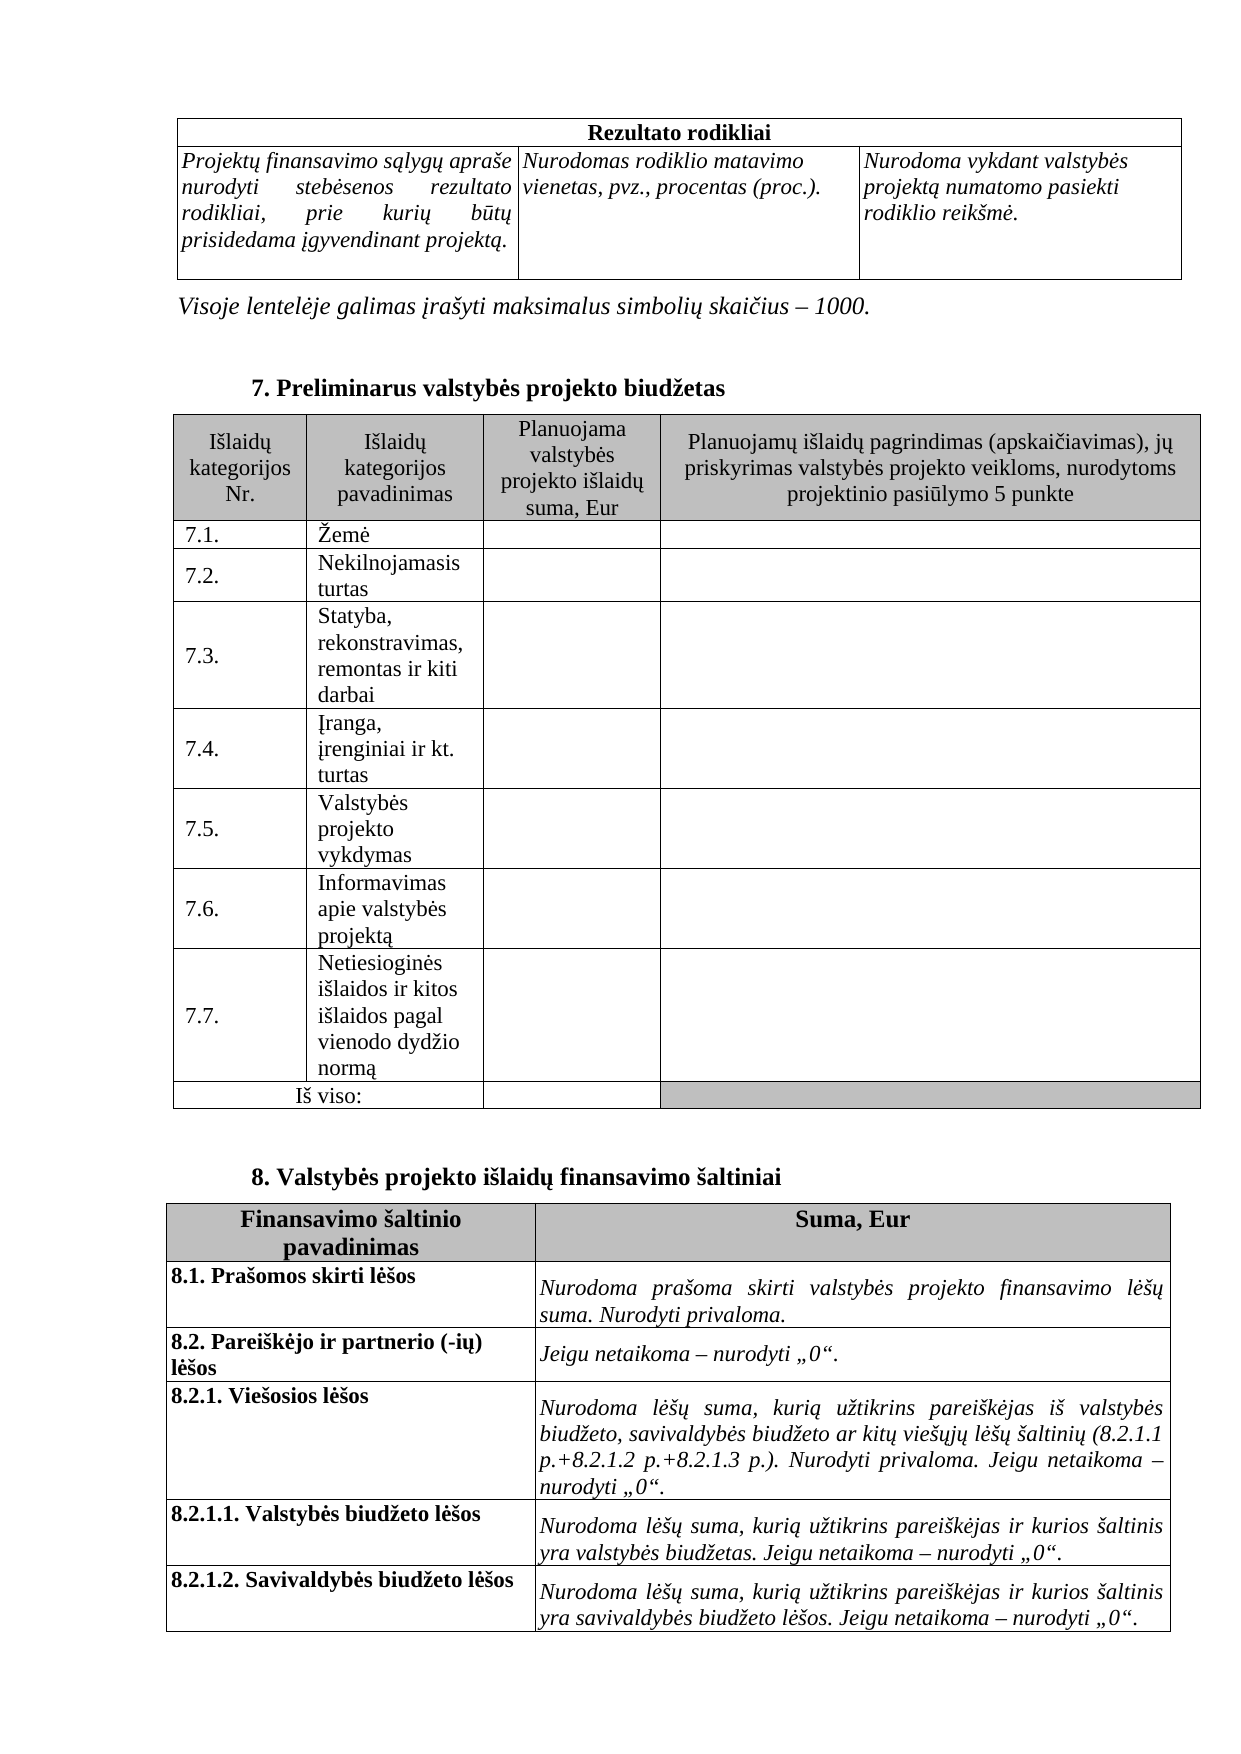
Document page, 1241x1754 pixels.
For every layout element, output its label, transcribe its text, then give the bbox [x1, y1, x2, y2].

table_cell Žemė [307, 521, 483, 547]
table_cell [661, 1082, 1200, 1108]
table_cell [484, 709, 660, 788]
table_cell [661, 709, 1200, 788]
table_header Suma, Eur [536, 1204, 1170, 1261]
table_cell 7.6. [174, 869, 306, 948]
table_cell Jeigu netaikoma – nurodyti „0“. [536, 1328, 1170, 1381]
table_cell [661, 869, 1200, 948]
table_cell 8.2.1.2. Savivaldybės biudžeto lėšos [167, 1566, 535, 1631]
table_cell [484, 789, 660, 868]
table_cell Netiesioginės išlaidos ir kitos išlaidos pagal vienodo dydžio normą [307, 949, 483, 1081]
table_cell [661, 949, 1200, 1081]
table_cell [484, 521, 660, 547]
table_cell 7.1. [174, 521, 306, 547]
table_cell Įranga, įrenginiai ir kt. turtas [307, 709, 483, 788]
table_cell Nurodoma prašoma skirti valstybės projekto finansavimo lėšų suma. Nurodyti privaloma. [536, 1262, 1170, 1327]
table_cell Nurodoma lėšų suma, kurią užtikrins pareiškėjas iš valstybės biudžeto, savivaldybės biudžeto ar kitų viešųjų lėšų šaltinių (8.2.1.1 p.+8.2.1.2 p.+8.2.1.3 p.). Nurodyti privaloma. Jeigu netaikoma – nurodyti „0“. [536, 1382, 1170, 1499]
table_cell Nurodomas rodiklio matavimo vienetas, pvz., procentas (proc.). [519, 147, 859, 278]
table_header Išlaidų kategorijos Nr. [174, 415, 306, 520]
table_cell Informavimas apie valstybės projektą [307, 869, 483, 948]
table_cell [484, 869, 660, 948]
text 8. Valstybės projekto išlaidų finansavimo šaltiniai [177, 1162, 1181, 1191]
table_cell 8.2.1. Viešosios lėšos [167, 1382, 535, 1499]
table_cell Rezultato rodikliai [178, 119, 1181, 146]
table_cell [484, 1082, 660, 1108]
table_cell Statyba, rekonstravimas, remontas ir kiti darbai [307, 602, 483, 708]
table_cell [484, 602, 660, 708]
table_cell Valstybės projekto vykdymas [307, 789, 483, 868]
table_cell 7.4. [174, 709, 306, 788]
table_cell 8.1. Prašomos skirti lėšos [167, 1262, 535, 1327]
table_cell 7.7. [174, 949, 306, 1081]
text Visoje lentelėje galimas įrašyti maksimalus simbolių skaičius – 1000. [177, 291, 1181, 320]
table_header Planuojamų išlaidų pagrindimas (apskaičiavimas), jų priskyrimas valstybės projekto veikloms, nurodytoms projektinio pasiūlymo 5 punkte [661, 415, 1200, 520]
text 7. Preliminarus valstybės projekto biudžetas [177, 373, 1181, 402]
table_cell 7.3. [174, 602, 306, 708]
table_cell 8.2.1.1. Valstybės biudžeto lėšos [167, 1500, 535, 1565]
table_cell 7.2. [174, 549, 306, 601]
table_cell 7.5. [174, 789, 306, 868]
table_header Išlaidų kategorijos pavadinimas [307, 415, 483, 520]
table_cell [484, 549, 660, 601]
table_header Finansavimo šaltinio pavadinimas [167, 1204, 535, 1261]
table_cell 8.2. Pareiškėjo ir partnerio (-ių) lėšos [167, 1328, 535, 1381]
table_cell [484, 949, 660, 1081]
table_cell [661, 521, 1200, 547]
table_cell [661, 549, 1200, 601]
table_cell Projektų finansavimo sąlygų apraše nurodyti stebėsenos rezultato rodikliai, prie kurių būtų prisidedama įgyvendinant projektą. [178, 147, 518, 278]
table_cell Nurodoma lėšų suma, kurią užtikrins pareiškėjas ir kurios šaltinis yra savivaldybės biudžeto lėšos. Jeigu netaikoma – nurodyti „0“. [536, 1566, 1170, 1631]
table_cell Iš viso: [174, 1082, 483, 1108]
table_cell [661, 789, 1200, 868]
table_cell Nurodoma lėšų suma, kurią užtikrins pareiškėjas ir kurios šaltinis yra valstybės biudžetas. Jeigu netaikoma – nurodyti „0“. [536, 1500, 1170, 1565]
table_cell [661, 602, 1200, 708]
table_cell Nekilnojamasis turtas [307, 549, 483, 601]
table_header Planuojama valstybės projekto išlaidų suma, Eur [484, 415, 660, 520]
table_cell Nurodoma vykdant valstybės projektą numatomo pasiekti rodiklio reikšmė. [860, 147, 1181, 278]
